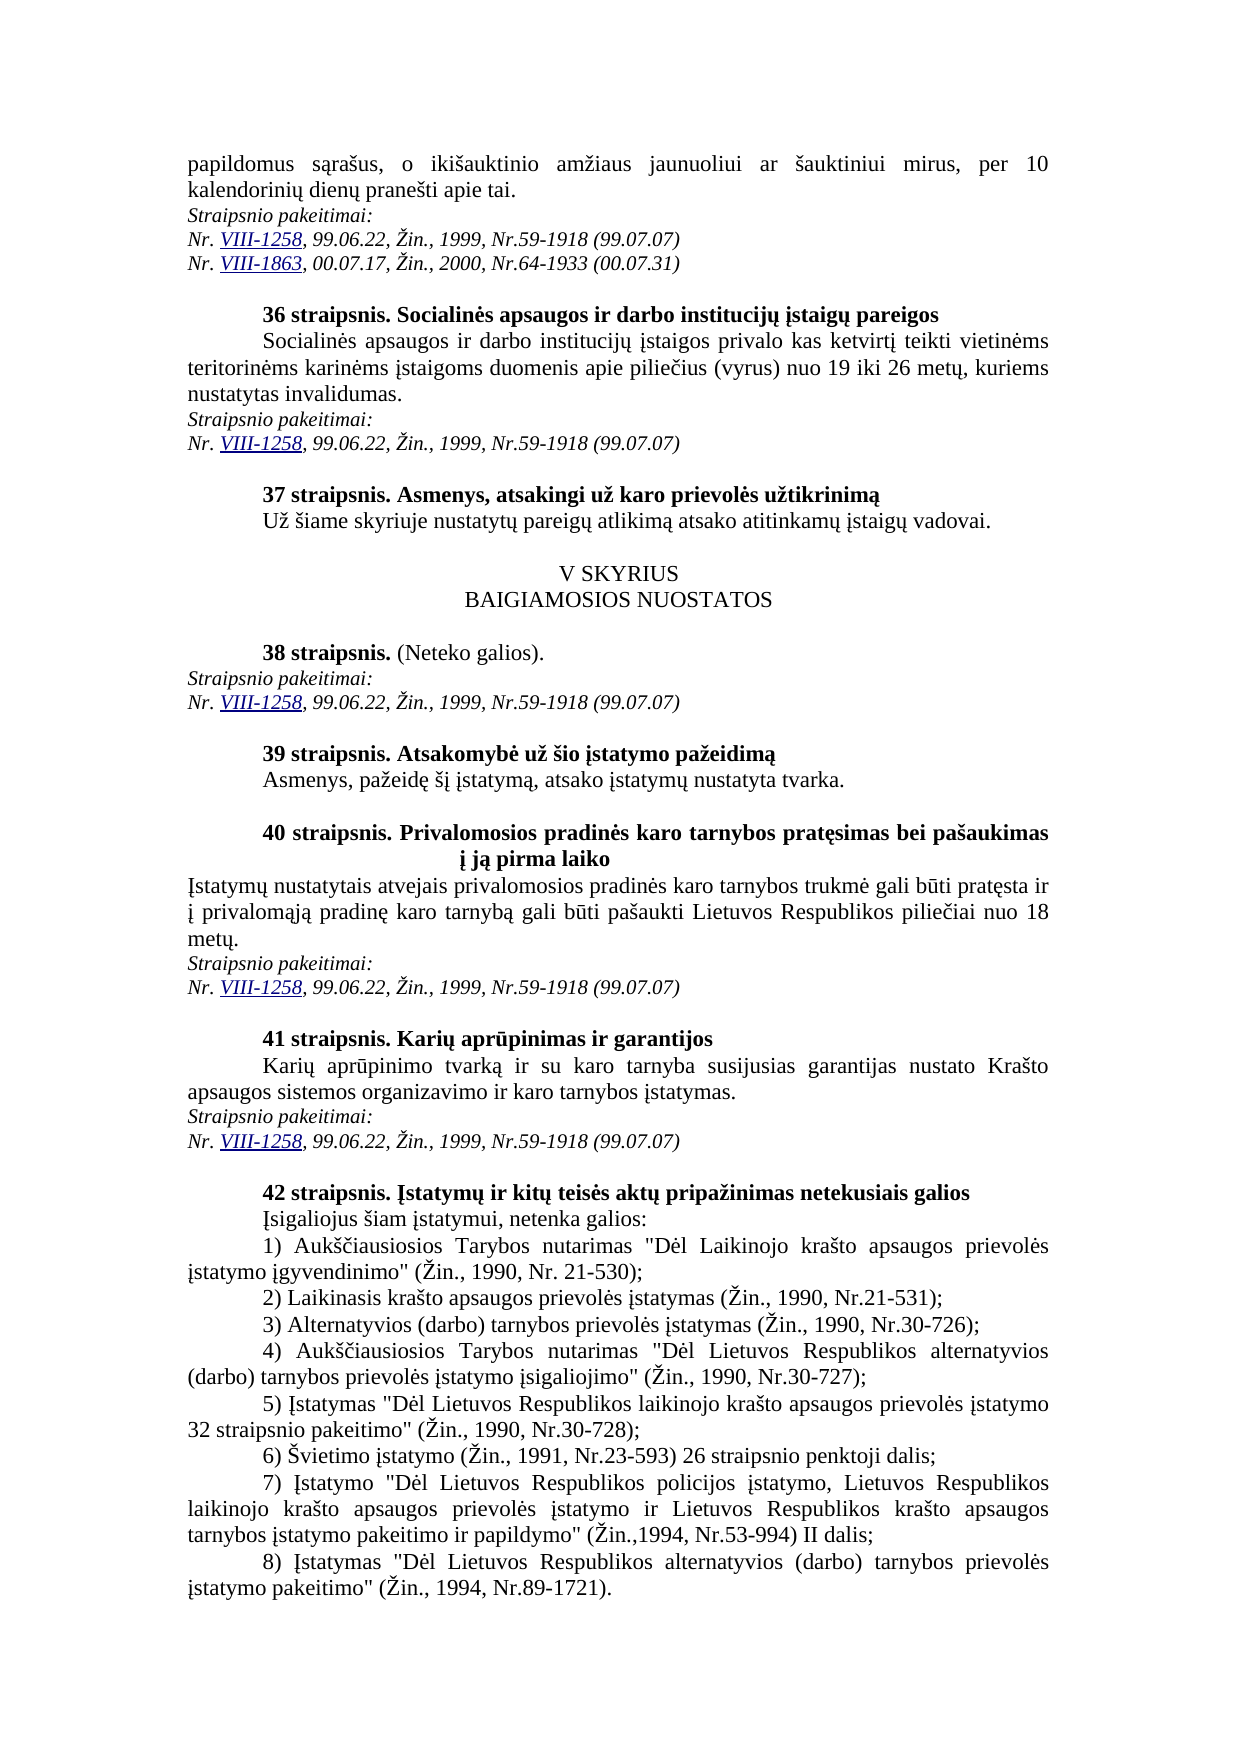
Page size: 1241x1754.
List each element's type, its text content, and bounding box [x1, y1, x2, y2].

text Straipsnio pakeitimai: [187, 203, 1050, 227]
text 8) Įstatymas "Dėl Lietuvos Respublikos alternatyvios (darbo) tarnybos prievolės įstatymo pakeitimo" (Žin., 1994, Nr.89-1721). [187, 1548, 1050, 1601]
text Nr. VIII-1258, 99.06.22, Žin., 1999, Nr.59-1918 (99.07.07) [187, 690, 1050, 714]
text 5) Įstatymas "Dėl Lietuvos Respublikos laikinojo krašto apsaugos prievolės įstatymo 32 straipsnio pakeitimo" (Žin., 1990, Nr.30-728); [187, 1390, 1050, 1442]
text Straipsnio pakeitimai: [187, 951, 1050, 975]
text 39 straipsnis. Atsakomybė už šio įstatymo pažeidimą [187, 740, 1050, 766]
text Už šiame skyriuje nustatytų pareigų atlikimą atsako atitinkamų įstaigų vadovai. [187, 507, 1050, 534]
text Asmenys, pažeidę šį įstatymą, atsako įstatymų nustatyta tvarka. [187, 766, 1050, 793]
text Įstatymų nustatytais atvejais privalomosios pradinės karo tarnybos trukmė gali būti pratęsta ir į privalomąją pradinę karo tarnybą gali būti pašaukti Lietuvos Respublikos piliečiai nuo 18 metų. [187, 872, 1050, 951]
text Įsigaliojus šiam įstatymui, netenka galios: [187, 1205, 1050, 1232]
text 1) Aukščiausiosios Tarybos nutarimas "Dėl Laikinojo krašto apsaugos prievolės įstatymo įgyvendinimo" (Žin., 1990, Nr. 21-530); [187, 1232, 1050, 1284]
text 6) Švietimo įstatymo (Žin., 1991, Nr.23-593) 26 straipsnio penktoji dalis; [187, 1442, 1050, 1469]
text 7) Įstatymo "Dėl Lietuvos Respublikos policijos įstatymo, Lietuvos Respublikos laikinojo krašto apsaugos prievolės įstatymo ir Lietuvos Respublikos krašto apsaugos tarnybos įstatymo pakeitimo ir papildymo" (Žin.,1994, Nr.53-994) II dalis; [187, 1469, 1050, 1548]
text 42 straipsnis. Įstatymų ir kitų teisės aktų pripažinimas netekusiais galios [187, 1179, 1050, 1205]
text Nr. VIII-1258, 99.06.22, Žin., 1999, Nr.59-1918 (99.07.07) [187, 431, 1050, 455]
text Nr. VIII-1863, 00.07.17, Žin., 2000, Nr.64-1933 (00.07.31) [187, 251, 1050, 275]
text 40 straipsnis. Privalomosios pradinės karo tarnybos pratęsimas bei pašaukimas į ją pirma laiko [262, 819, 1050, 872]
text 38 straipsnis. (Neteko galios). [187, 639, 1050, 666]
text Straipsnio pakeitimai: [187, 407, 1050, 431]
text 2) Laikinasis krašto apsaugos prievolės įstatymas (Žin., 1990, Nr.21-531); [187, 1284, 1050, 1311]
text Nr. VIII-1258, 99.06.22, Žin., 1999, Nr.59-1918 (99.07.07) [187, 975, 1050, 999]
text Socialinės apsaugos ir darbo institucijų įstaigos privalo kas ketvirtį teikti vietinėms teritorinėms karinėms įstaigoms duomenis apie piliečius (vyrus) nuo 19 iki 26 metų, kuriems nustatytas invalidumas. [187, 328, 1050, 407]
text 4) Aukščiausiosios Tarybos nutarimas "Dėl Lietuvos Respublikos alternatyvios (darbo) tarnybos prievolės įstatymo įsigaliojimo" (Žin., 1990, Nr.30-727); [187, 1337, 1050, 1390]
text 3) Alternatyvios (darbo) tarnybos prievolės įstatymas (Žin., 1990, Nr.30-726); [187, 1311, 1050, 1337]
text 36 straipsnis. Socialinės apsaugos ir darbo institucijų įstaigų pareigos [187, 301, 1050, 328]
text 37 straipsnis. Asmenys, atsakingi už karo prievolės užtikrinimą [187, 481, 1050, 507]
text - papildomus sąrašus, o ikišauktinio amžiaus jaunuoliui ar šauktiniui mirus, per 10 kalendorinių dienų pranešti apie tai. [187, 150, 1050, 203]
text V SKYRIUS [187, 560, 1050, 587]
text Karių aprūpinimo tvarką ir su karo tarnyba susijusias garantijas nustato Krašto apsaugos sistemos organizavimo ir karo tarnybos įstatymas. [187, 1052, 1050, 1104]
text Nr. VIII-1258, 99.06.22, Žin., 1999, Nr.59-1918 (99.07.07) [187, 227, 1050, 251]
text BAIGIAMOSIOS NUOSTATOS [187, 587, 1050, 613]
text Straipsnio pakeitimai: [187, 666, 1050, 690]
text Nr. VIII-1258, 99.06.22, Žin., 1999, Nr.59-1918 (99.07.07) [187, 1128, 1050, 1153]
text Straipsnio pakeitimai: [187, 1104, 1050, 1128]
text 41 straipsnis. Karių aprūpinimas ir garantijos [187, 1025, 1050, 1052]
